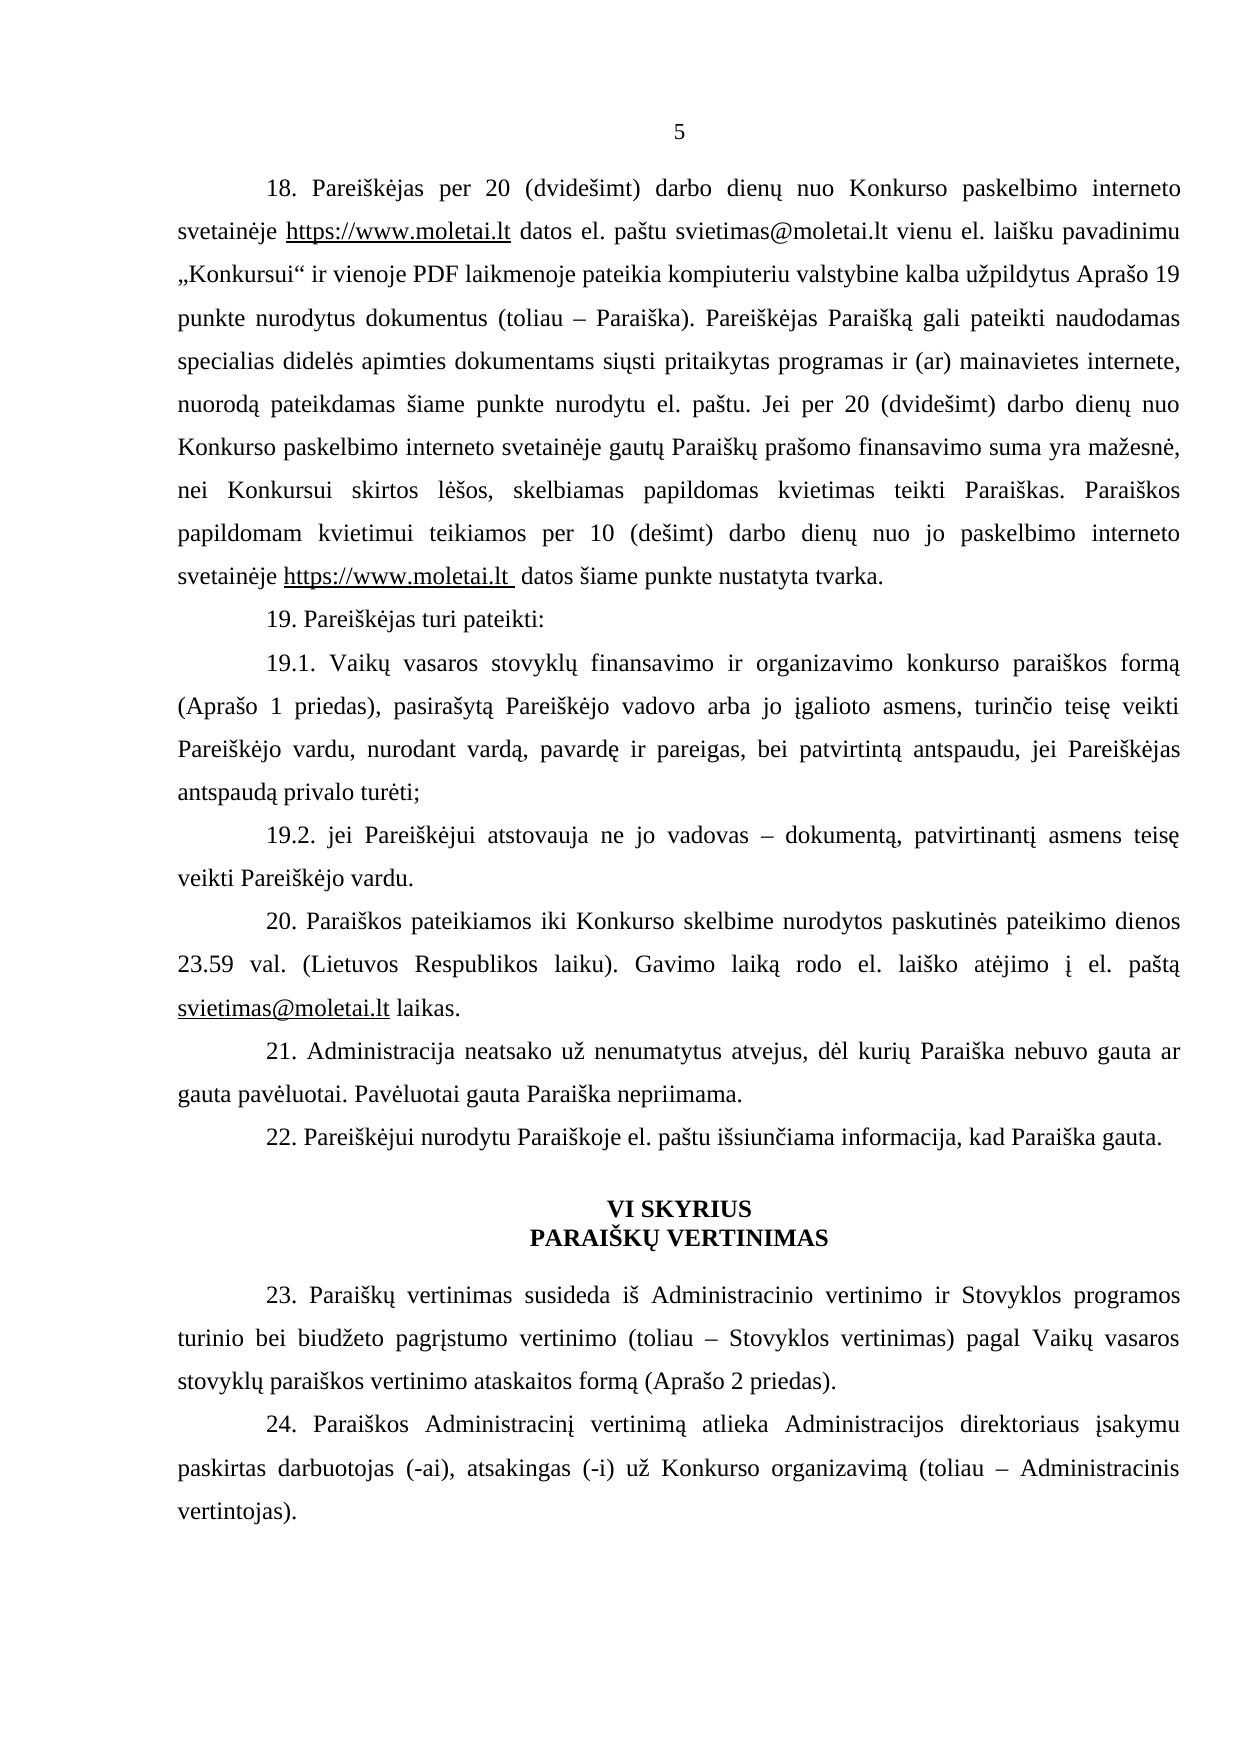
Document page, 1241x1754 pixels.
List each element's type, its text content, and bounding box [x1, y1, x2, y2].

text 21. Administracija neatsako už nenumatytus atvejus, dėl kurių Paraiška nebuvo gauta ar gauta pavėluotai. Pavėluotai gauta Paraiška nepriimama. [177, 1036, 1181, 1108]
text 20. Paraiškos pateikiamos iki Konkurso skelbime nurodytos paskutinės pateikimo dienos 23.59 val. (Lietuvos Respublikos laiku). Gavimo laiką rodo el. laiško atėjimo į el. paštą svietimas@moletai.lt laikas. [177, 906, 1181, 1021]
text PARAIŠKŲ VERTINIMAS [177, 1223, 1181, 1251]
text 22. Pareiškėjui nurodytu Paraiškoje el. paštu išsiunčiama informacija, kad Paraiška gauta. [177, 1122, 1181, 1151]
text VI SKYRIUS [177, 1194, 1181, 1223]
text 19. Pareiškėjas turi pateikti: [177, 604, 1181, 633]
text 23. Paraiškų vertinimas susideda iš Administracinio vertinimo ir Stovyklos programos turinio bei biudžeto pagrįstumo vertinimo (toliau – Stovyklos vertinimas) pagal Vaikų vasaros stovyklų paraiškos vertinimo ataskaitos formą (Aprašo 2 priedas). [177, 1280, 1181, 1395]
text 19.2. jei Pareiškėjui atstovauja ne jo vadovas – dokumentą, patvirtinantį asmens teisę veikti Pareiškėjo vardu. [177, 820, 1181, 892]
text 24. Paraiškos Administracinį vertinimą atlieka Administracijos direktoriaus įsakymu paskirtas darbuotojas (-ai), atsakingas (-i) už Konkurso organizavimą (toliau – Administracinis vertintojas). [177, 1409, 1181, 1524]
text 18. Pareiškėjas per 20 (dvidešimt) darbo dienų nuo Konkurso paskelbimo interneto svetainėje https://www.moletai.lt datos el. paštu svietimas@moletai.lt vienu el. laišku pavadinimu „Konkursui“ ir vienoje PDF laikmenoje pateikia kompiuteriu valstybine kalba užpildytus Aprašo 19 punkte nurodytus dokumentus (toliau – Paraiška). Pareiškėjas Paraišką gali pateikti naudodamas specialias didelės apimties dokumentams siųsti pritaikytas programas ir (ar) mainavietes internete, nuorodą pateikdamas šiame punkte nurodytu el. paštu. Jei per 20 (dvidešimt) darbo dienų nuo Konkurso paskelbimo interneto svetainėje gautų Paraiškų prašomo finansavimo suma yra mažesnė, nei Konkursui skirtos lėšos, skelbiamas papildomas kvietimas teikti Paraiškas. Paraiškos papildomam kvietimui teikiamos per 10 (dešimt) darbo dienų nuo jo paskelbimo interneto svetainėje https://www.moletai.lt datos šiame punkte nustatyta tvarka. [177, 173, 1181, 590]
text 19.1. Vaikų vasaros stovyklų finansavimo ir organizavimo konkurso paraiškos formą (Aprašo 1 priedas), pasirašytą Pareiškėjo vadovo arba jo įgalioto asmens, turinčio teisę veikti Pareiškėjo vardu, nurodant vardą, pavardę ir pareigas, bei patvirtintą antspaudu, jei Pareiškėjas antspaudą privalo turėti; [177, 648, 1181, 806]
